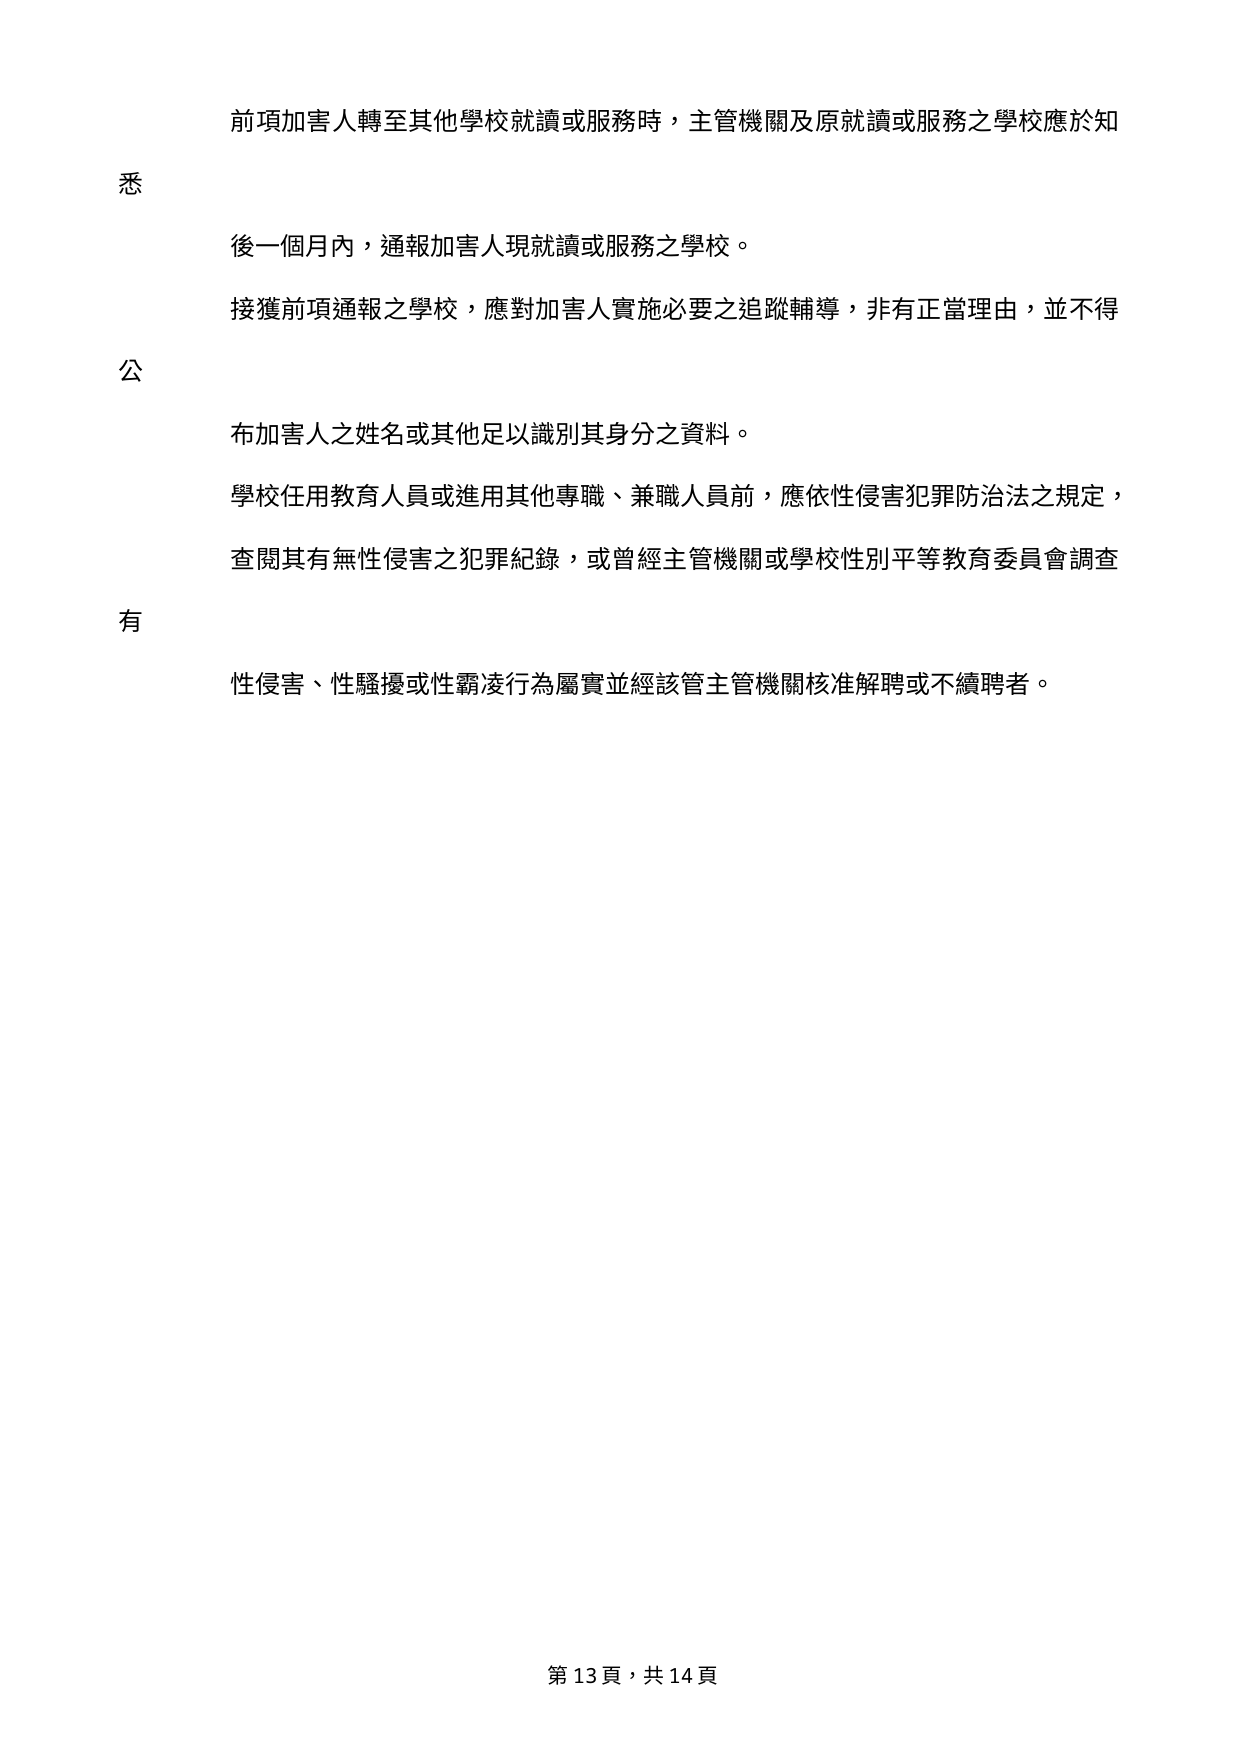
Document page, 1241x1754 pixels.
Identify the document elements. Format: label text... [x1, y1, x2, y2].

text 後一個月內，通報加害人現就讀或服務之學校。 [118, 203, 1122, 266]
text 學校任用教育人員或進用其他專職、兼職人員前，應依性侵害犯罪防治法之規定， [118, 453, 1122, 516]
text 接獲前項通報之學校，應對加害人實施必要之追蹤輔導，非有正當理由，並不得公 [118, 266, 1122, 391]
text 查閱其有無性侵害之犯罪紀錄，或曾經主管機關或學校性別平等教育委員會調查有 [118, 516, 1122, 641]
text 布加害人之姓名或其他足以識別其身分之資料。 [118, 391, 1122, 453]
text 性侵害、性騷擾或性霸凌行為屬實並經該管主管機關核准解聘或不續聘者。 [118, 641, 1122, 703]
text 前項加害人轉至其他學校就讀或服務時，主管機關及原就讀或服務之學校應於知悉 [118, 78, 1122, 203]
